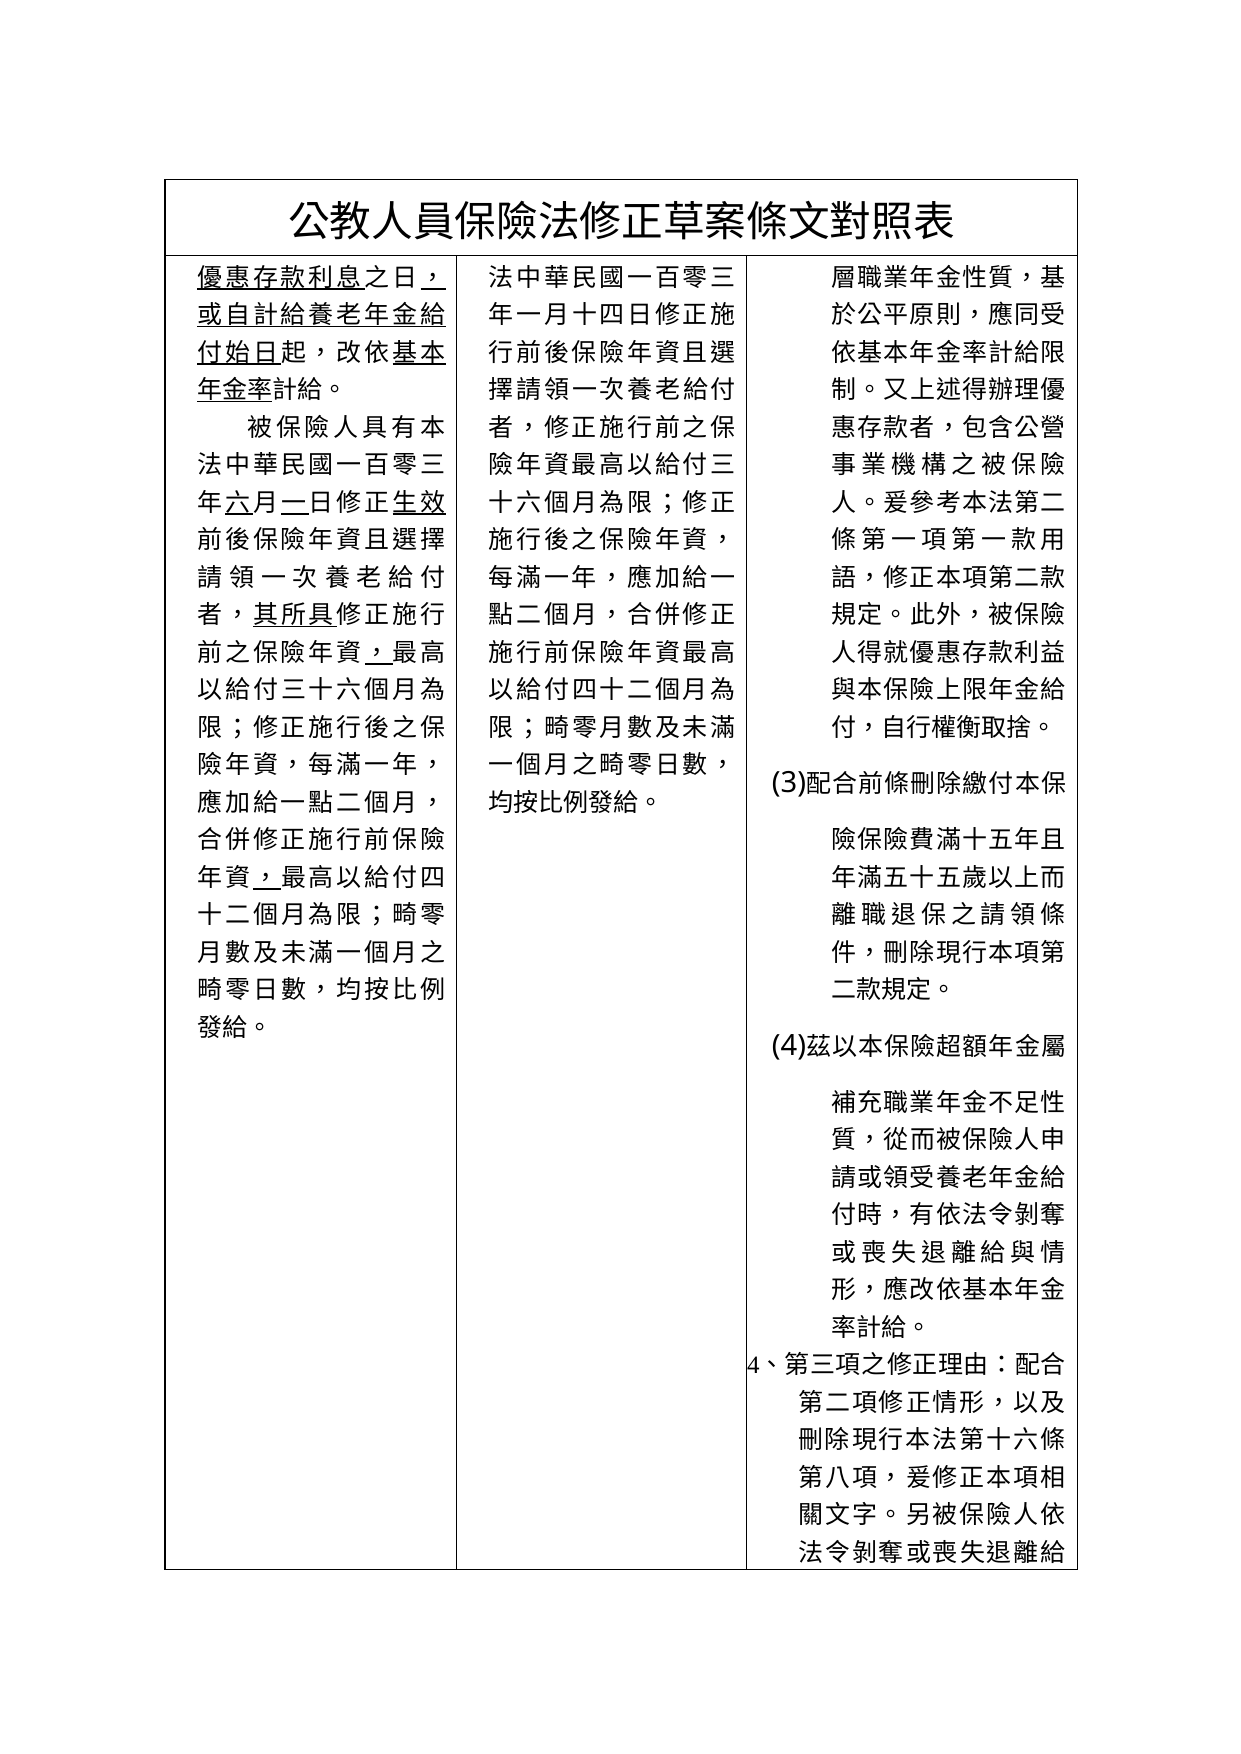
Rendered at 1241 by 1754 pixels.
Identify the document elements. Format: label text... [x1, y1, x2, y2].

table_cell 法中華民國一百零三年一月十四日修正施行前後保險年資且選擇請領一次養老給付者，修正施行前之保險年資最高以給付三十六個月為限；修正施行後之保險年資，每滿一年，應加給一點二個月，合併修正施行前保險年資最高以給付四十二個月為限；畸零月數及未滿一個月之畸零日數，均按比例發給。 [457, 256, 746, 1569]
table_header 公教人員保險法修正草案條文對照表 [166, 180, 1077, 255]
table_cell 優惠存款利息之日，或自計給養老年金給付始日起，改依基本年金率計給。 被保險人具有本法中華民國一百零三年六月一日修正生效前後保險年資且選擇請領一次養老給付者，其所具修正施行前之保險年資，最高以給付三十六個月為限；修正施行後之保險年資，每滿一年，應加給一點二個月，合併修正施行前保險年資，最高以給付四十二個月為限；畸零月數及未滿一個月之畸零日數，均按比例發給。 [166, 256, 456, 1569]
table_cell 現行條文第十六條第二項、第四項、第五項及第十項抽離於本條規定並修正之。 第一項第二款之修正理由：依國家年金改革政策，並審酌本保險養老年金給付，與其他社會保險老年年金給付，同為提供被保險人老年基本經濟安全保障之基礎年金特性，爰刪除以退休所得替代率公式扣減年金給付率之相關限制，倘被保險人有退休所得過高情形，回歸於其退休法令規定，以扣減離退給與處理之。從而本保險年金給付率，視被保險人職業年金制度保障差異，區分為基本年金率(百分之零點七五)及上限年金率(百分之一點三)兩種，另審酌本保險財務負擔，延長就業人力政策，以及被保險人老年生活基本保障需要，將請領年金給付之採計年限提高至四十年。 第二項之修正理由： 考量被保險人受資遣之理由，或因身心衰弱致不堪勝任職務，或配合服務機關(構)學校組織人力調整需要，致被迫須提前離開職場，尤以少子化趨勢下，近來學校退場情形較為頻繁，為合理保障受資遣者之老年生活，爰刪除現行本項第一款限領基本年金之規定，以切合本保險屬基礎年金特性。至於非屬依法退休（職）或資遣而退出本保險者，考量本保險超額年金財務責任歸屬服務機關(構)學校，其建制在解決部分被保險人因所適用之人事管理制度未能提供非一次性離退給與而有老年生活保障不足問題，從而非屬依法退休（職）或資遣而退出本保險者，不屬之，爰規定限領基本年金。此外，現行本法第四十八條第五項所定因重複參加其他職域社會保險而依規定選擇退出本保險期間，依法退休（職）或資遣者，依規定限領基本年金，爰併納入本款規範之。 以退休（職、伍）給與得辦理優惠存款者，與支（兼）領月退休（職、伍）給與者，同屬定期給付之第二層職業年金性質，基於公平原則，應同受依基本年金率計給限制。又上述得辦理優惠存款者，包含公營事業機構之被保險人。爰參考本法第二條第一項第一款用語，修正本項第二款規定。此外，被保險人得就優惠存款利益與本保險上限年金給付，自行權衡取捨。 配合前條刪除繳付本保險保險費滿十五年且年滿五十五歲以上而離職退保之請領條件，刪除現行本項第二款規定。 茲以本保險超額年金屬補充職業年金不足性質，從而被保險人申請或領受養老年金給付時，有依法令剝奪或喪失退離給與情形，應改依基本年金率計給。 第三項之修正理由：配合第二項修正情形，以及刪除現行本法第十六條第八項，爰修正本項相關文字。另被保險人依法令剝奪或喪失退離給與者，屬自始剝奪情形，應自記給養老年金給付之始日，改依基本年金率計給，已領者屬溢領，應依第五十七條及五十八條等規定，予以追繳。 第四項之修正理由與第二條第二項相同。 [747, 256, 1077, 1569]
